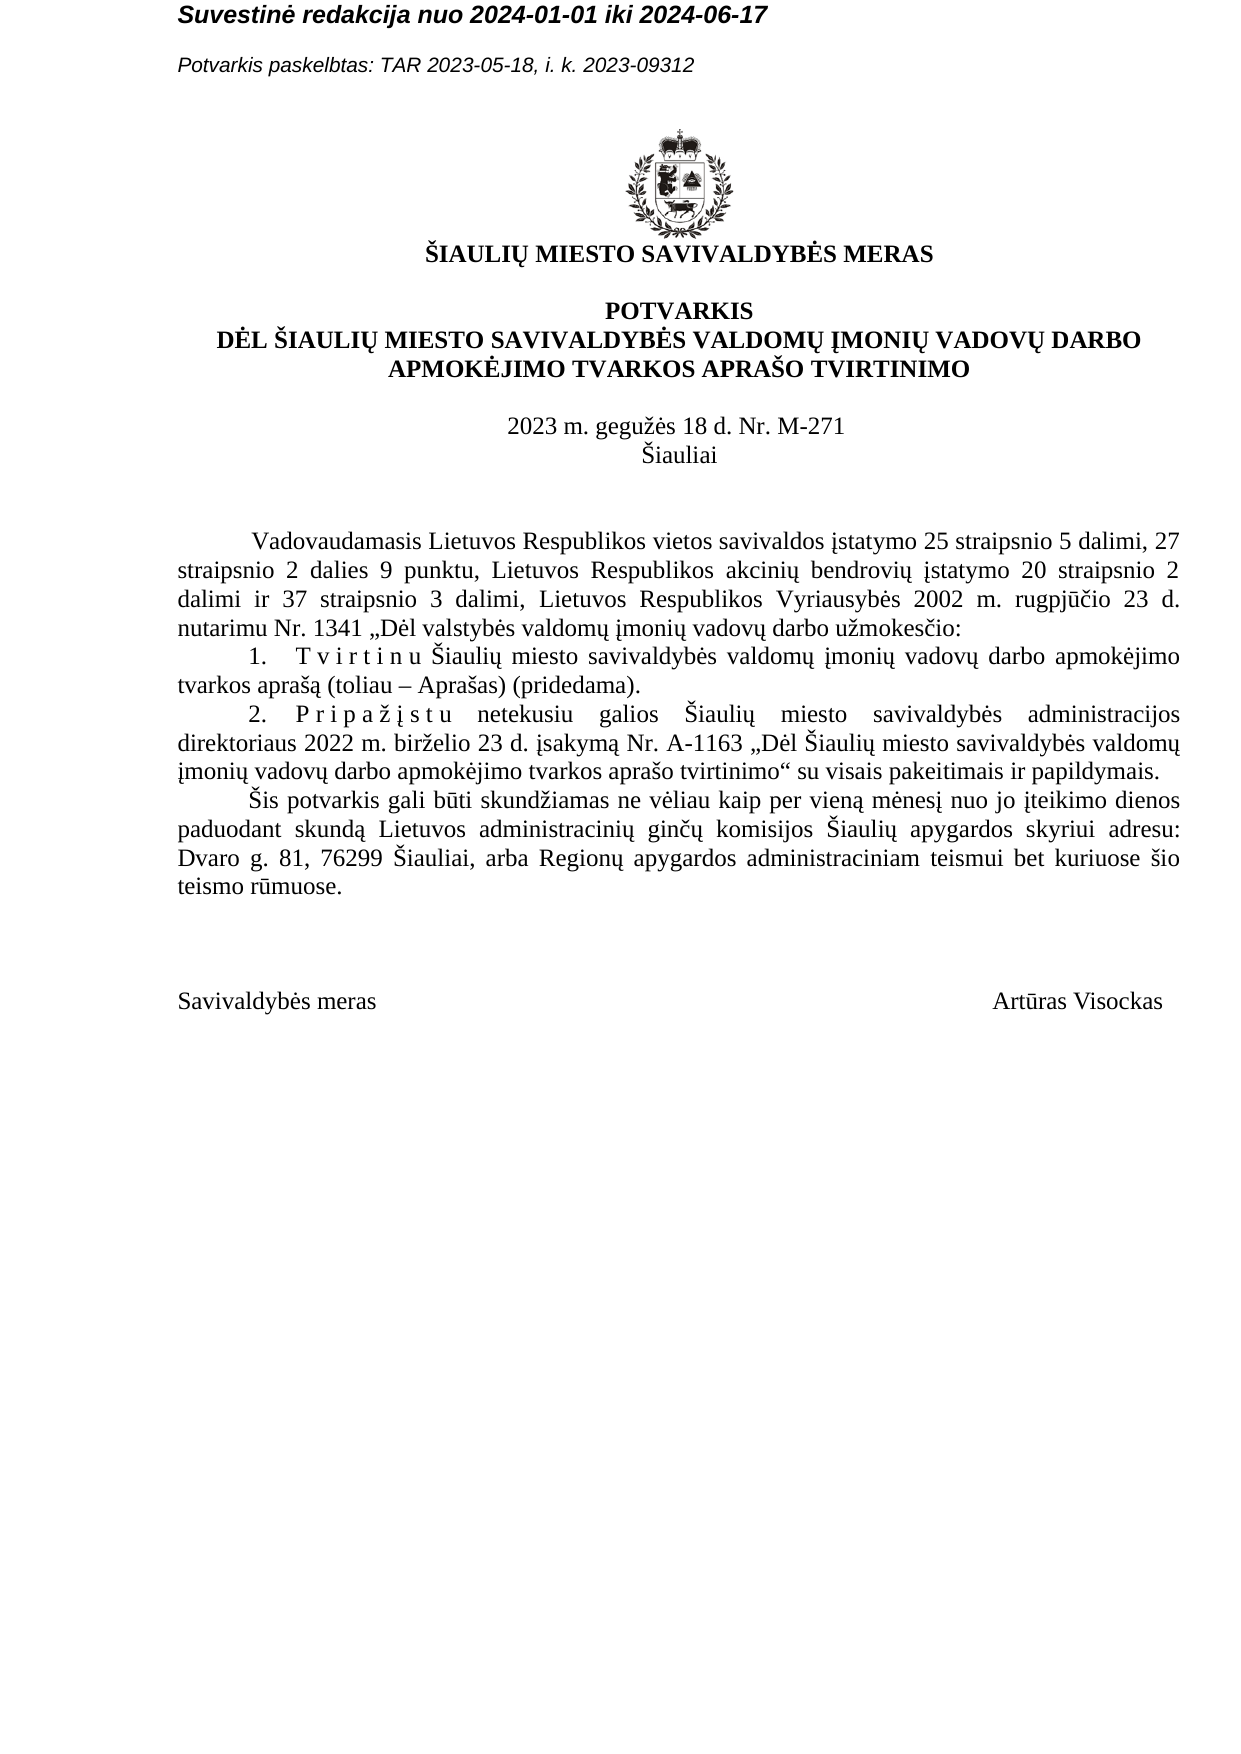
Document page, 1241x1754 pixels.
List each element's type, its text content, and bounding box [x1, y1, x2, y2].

text 2023 m. gegužės 18 d. Nr. M-271 [177, 411, 1181, 440]
text Šiauliai [177, 440, 1181, 469]
text Potvarkis paskelbtas: TAR 2023-05-18, i. k. 2023-09312 [177, 53, 1181, 77]
text Suvestinė redakcija nuo 2024-01-01 iki 2024-06-17 [177, 0, 1181, 29]
text Šis potvarkis gali būti skundžiamas ne vėliau kaip per vieną mėnesį nuo jo įteikimo dienos paduodant skundą Lietuvos administracinių ginčų komisijos Šiaulių apygardos skyriui adresu: Dvaro g. 81, 76299 Šiauliai, arba Regionų apygardos administraciniam teismui bet kuriuose šio teismo rūmuose. [177, 785, 1181, 900]
text Vadovaudamasis Lietuvos Respublikos vietos savivaldos įstatymo 25 straipsnio 5 dalimi, 27 straipsnio 2 dalies 9 punktu, Lietuvos Respublikos akcinių bendrovių įstatymo 20 straipsnio 2 dalimi ir 37 straipsnio 3 dalimi, Lietuvos Respublikos Vyriausybės 2002 m. rugpjūčio 23 d. nutarimu Nr. 1341 „Dėl valstybės valdomų įmonių vadovų darbo užmokesčio: [177, 526, 1181, 641]
text 2. Pripažįstu netekusiu galios Šiaulių miesto savivaldybės administracijos direktoriaus 2022 m. birželio 23 d. įsakymą Nr. A-1163 „Dėl Šiaulių miesto savivaldybės valdomų įmonių vadovų darbo apmokėjimo tvarkos aprašo tvirtinimo“ su visais pakeitimais ir papildymais. [177, 699, 1181, 785]
text 1. Tvirtinu Šiaulių miesto savivaldybės valdomų įmonių vadovų darbo apmokėjimo tvarkos aprašą (toliau – Aprašas) (pridedama). [177, 641, 1181, 699]
text POTVARKIS [177, 296, 1181, 325]
text Savivaldybės meras Artūras Visockas [177, 986, 1181, 1015]
text ŠIAULIŲ MIESTO SAVIVALDYBĖS MERAS [177, 239, 1181, 268]
text DĖL ŠIAULIŲ MIESTO SAVIVALDYBĖS VALDOMŲ ĮMONIŲ VADOVŲ DARBO APMOKĖJIMO TVARKOS APRAŠO TVIRTINIMO [177, 325, 1181, 383]
